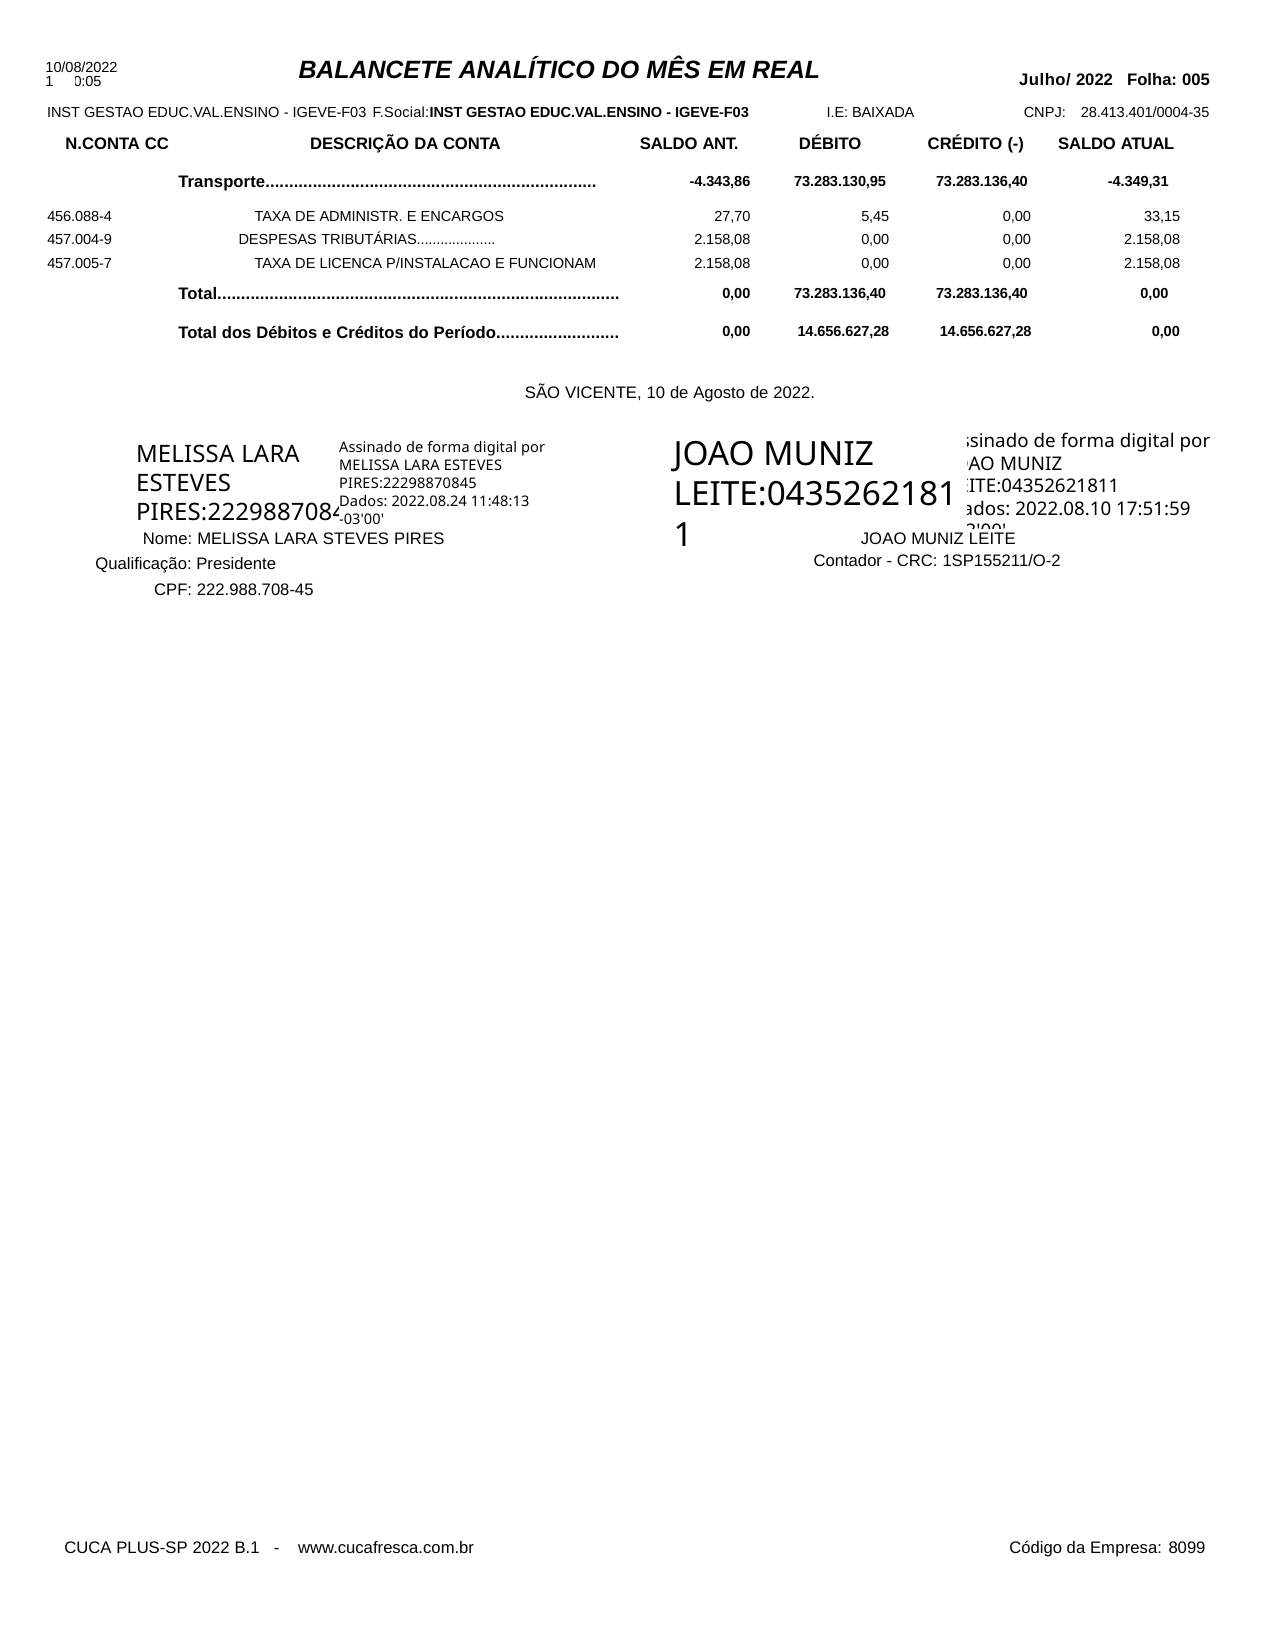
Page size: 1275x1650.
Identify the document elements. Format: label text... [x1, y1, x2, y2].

text TAXA DE ADMINISTR. E ENCARGOS [254, 208, 529, 224]
text 2.158,08 [1124, 232, 1202, 248]
text 73.283.130,95 [794, 174, 908, 190]
text Nome: MELISSA LARA STEVES PIRES [143, 529, 468, 548]
text Dados: 2022.08.10 17:51:59 [967, 497, 1233, 520]
text 2.158,08 [1124, 256, 1202, 272]
text 56.088-4 [55, 208, 134, 224]
text 0,00 [722, 286, 772, 302]
text 1 [45, 59, 53, 73]
text 4 [47, 256, 55, 265]
text Total..................................................................................... [178, 284, 645, 303]
text Qualificação: Presidente [95, 554, 468, 573]
text 0,00 [722, 323, 772, 339]
text LEITE:04352621811 [673, 474, 967, 554]
text JOAO MUNIZ LEITE [861, 529, 1087, 548]
text 4 [47, 219, 55, 224]
text CPF: 222.988.708-45 [154, 581, 468, 599]
text DESPESAS TRIBUTÁRIAS.................... [238, 232, 529, 248]
text PIRES:22298870845 [339, 474, 547, 492]
text DESCRIÇÃO DA CONTA [310, 134, 526, 153]
text 57.005-7 [55, 256, 134, 272]
text INST GESTAO EDUC.VAL.ENSINO - IGEVE-F03 F.Social:INST GESTAO EDUC.VAL.ENSINO - IGEVE-F03 [47, 105, 778, 121]
text 03'00' [343, 510, 402, 528]
text DÉBITO [799, 134, 887, 153]
text 2.158,08 [694, 232, 772, 248]
text 0,00 [1140, 286, 1201, 302]
text 33,15 [1144, 208, 1202, 224]
text - [339, 510, 343, 528]
text 1 [45, 73, 75, 89]
text CRÉDITO (-) SALDO ATUAL [927, 134, 1234, 153]
text CNPJ: 28.413.401/0004-35 [1023, 105, 1234, 121]
text 14.656.627,28 [797, 323, 911, 339]
text -4.349,31 [1108, 174, 1202, 190]
text www.cucafresca.com.br [298, 1539, 500, 1558]
text 73.283.136,40 [794, 286, 911, 302]
text 4 [47, 266, 55, 272]
text Total dos Débitos e Créditos do Período.......................... [178, 323, 645, 342]
text N.CONTA CC [65, 134, 194, 153]
text 14.656.627,28 [939, 323, 1053, 339]
text SÃO VICENTE, 10 de Agosto de 2022. [524, 384, 840, 402]
text -03'00' [967, 520, 1233, 542]
text TAXA DE LICENCA P/INSTALACAO E FUNCIONAM [254, 256, 623, 272]
text 7:50:05 [75, 76, 139, 89]
text 0,00 [861, 256, 911, 272]
text 0,00 [1003, 256, 1053, 272]
text 4 [47, 232, 55, 241]
text JOAO MUNIZ LEITE:04352621811 [967, 452, 1233, 497]
text MELISSA LARA [136, 439, 339, 468]
text Assinado de forma digital por [339, 438, 547, 456]
text 0,00 [1003, 232, 1053, 248]
text 2.158,08 [694, 256, 772, 272]
text Código da Empresa: 8099 [1009, 1539, 1230, 1558]
text JOAO MUNIZ [673, 433, 967, 474]
text 0,00 [1003, 208, 1053, 224]
text I.E: BAIXADA [826, 105, 936, 121]
text ESTEVES [136, 468, 339, 497]
text Julho/ 2022 Folha: 005 [1019, 71, 1234, 89]
text CUCA PLUS-SP 2022 B.1 [64, 1539, 273, 1558]
text Assinado de forma digital por [949, 429, 1233, 452]
text 5,45 [861, 208, 911, 224]
text PIRES:22298870845 [136, 497, 359, 529]
text SALDO ANT. [639, 134, 773, 153]
text 4 [47, 208, 55, 218]
text Contador - CRC: 1SP155211/O-2 [813, 551, 1087, 570]
text BALANCETE ANALÍTICO DO MÊS EM REAL [298, 57, 844, 84]
text -4.343,86 [689, 173, 773, 190]
text 0,00 [1152, 323, 1201, 339]
text MELISSA LARA ESTEVES [339, 456, 547, 474]
text - [273, 1539, 298, 1558]
text 73.283.136,40 [936, 174, 1050, 190]
text 73.283.136,40 [936, 286, 1053, 302]
text 0/08/2022 [53, 59, 139, 76]
text 4 [47, 242, 55, 248]
text 0,00 [861, 232, 911, 248]
text Transporte...................................................................... [178, 172, 622, 191]
text 57.004-9 [55, 232, 134, 248]
text 27,70 [714, 208, 772, 224]
text Dados: 2022.08.24 11:48:13 [339, 492, 532, 510]
